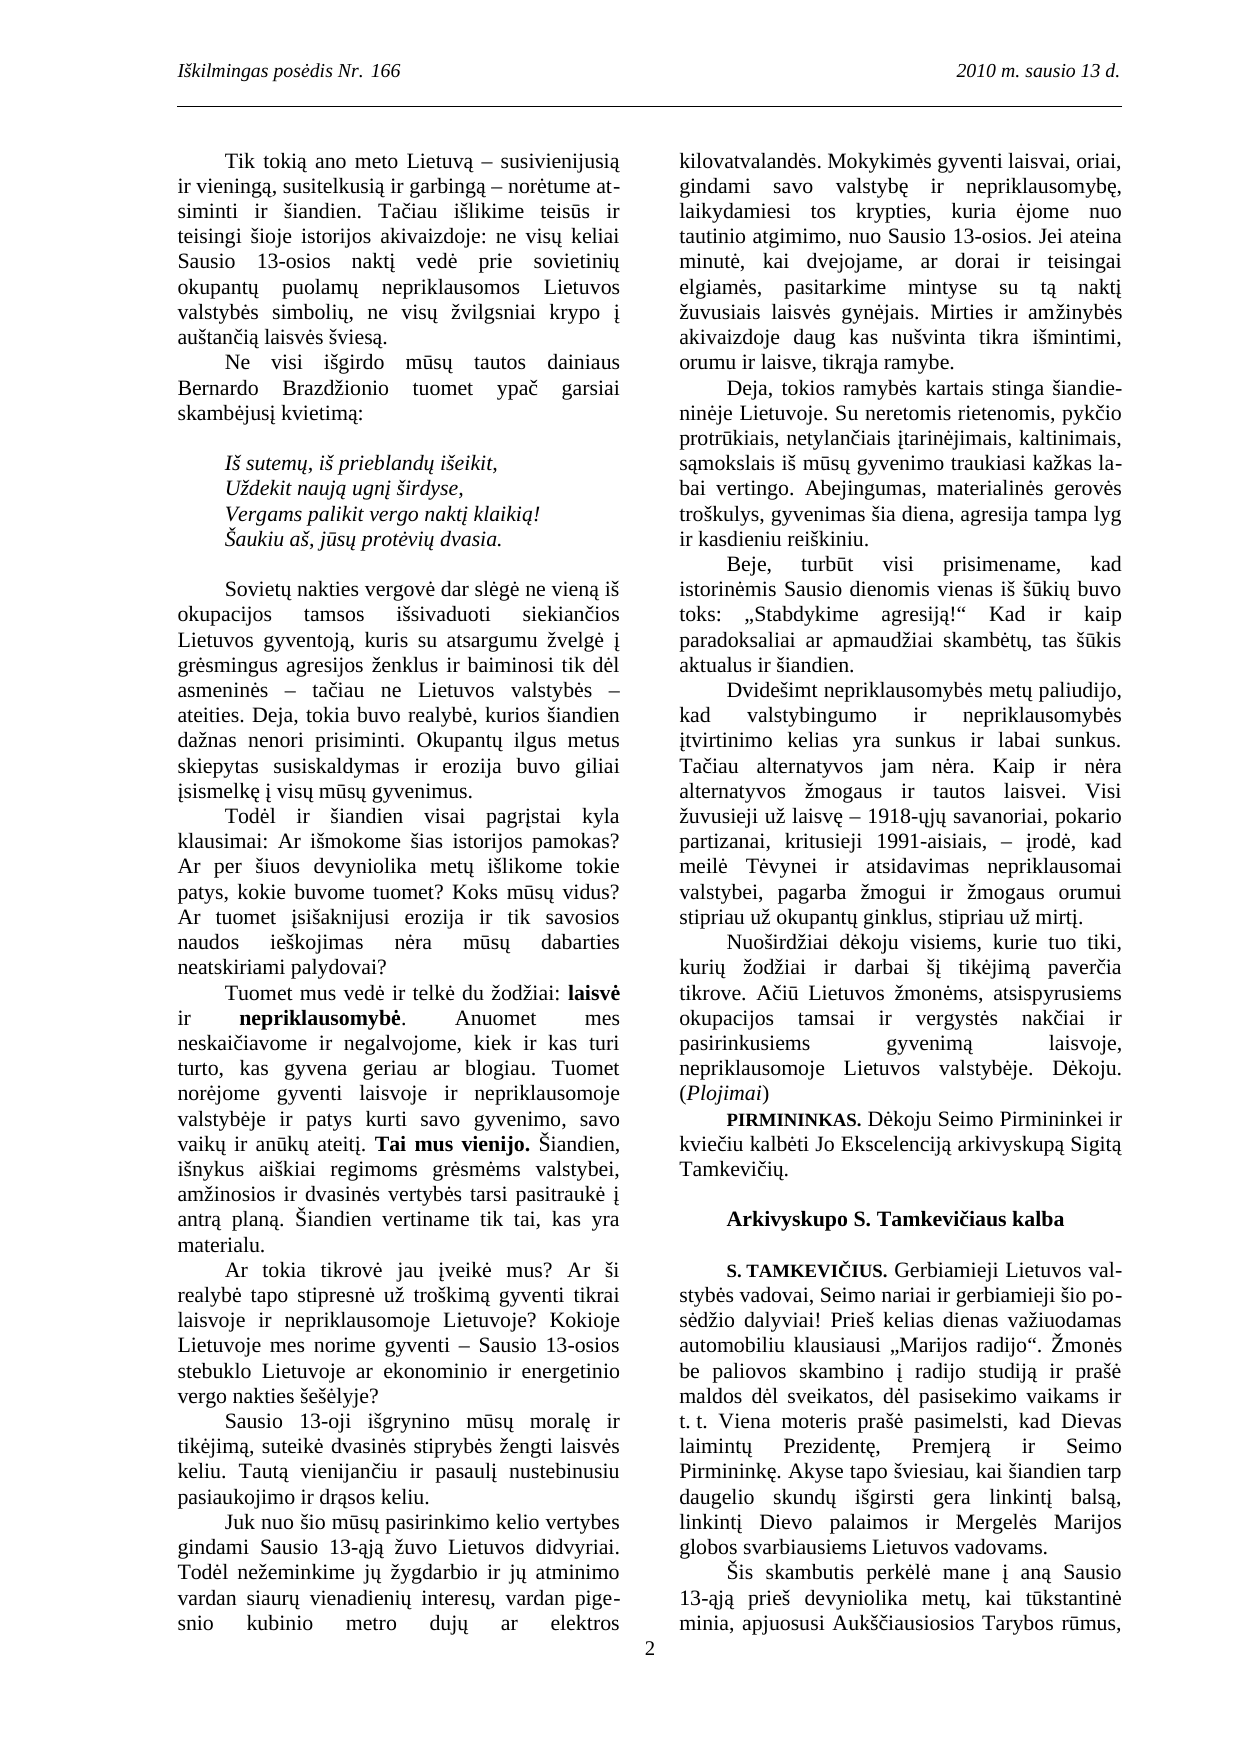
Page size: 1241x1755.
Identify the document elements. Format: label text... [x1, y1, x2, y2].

text Šis skambutis perkėlė mane į aną Sausio 13‑ąją prieš devyniolika metų, kai tūkstantinė minia, apjuosusi Aukščiausiosios Tarybos rūmus, [679, 1559, 1122, 1635]
text Dvidešimt nepriklausomybės metų paliudijo, kad valstybingumo ir nepriklausomybės įtvirtinimo kelias yra sunkus ir labai sunkus. Tačiau alternatyvos jam nėra. Kaip ir nėra alternatyvos žmogaus ir tautos laisvei. Visi žuvusieji už laisvę – 1918-ųjų savanoriai, pokario partizanai, kritusieji 1991-aisiais, – įrodė, kad meilė Tėvynei ir atsidavimas nepriklausomai valstybei, pagarba žmogui ir žmogaus orumui stipriau už okupantų ginklus, stipriau už mirtį. [679, 677, 1122, 929]
text Sovietų nakties vergovė dar slėgė ne vieną iš okupacijos tamsos išsivaduoti siekiančios Lietuvos gyventoją, kuris su atsargumu žvelgė į grėsmingus agresijos ženklus ir baiminosi tik dėl asmeninės – tačiau ne Lietuvos valstybės – ateities. Deja, tokia buvo realybė, kurios šiandien dažnas nenori prisiminti. Okupantų ilgus metus skiepytas susiskaldymas ir erozija buvo giliai įsismelkę į vi­sų mūsų gyvenimus. [177, 576, 620, 803]
text S. TAMKEVIČIUS. Gerbiamieji Lietuvos val­s­tybės vadovai, Seimo nariai ir gerbiamieji šio po­sėdžio dalyviai! Prieš kelias dienas važiuodamas automobiliu klausiausi „Marijos radijo“. Žmo­nės be paliovos skambino į radijo studiją ir prašė maldos dėl sveikatos, dėl pasisekimo vaikams ir t. t. Viena moteris prašė pasimelsti, kad Dievas laimin­tų Prezidentę, Premjerą ir Seimo Pirmininkę. Akyse tapo šviesiau, kai šiandien tarp daugelio skundų išgirsti gera linkintį balsą, linkintį Dievo palaimos ir Mergelės Marijos globos svarbiausiems Lietuvos vadovams. [679, 1257, 1122, 1559]
text Iš sutemų, iš prieblandų išeikit, [177, 450, 620, 475]
text Sausio 13-oji išgrynino mūsų moralę ir tikėjimą, suteikė dvasinės stiprybės žengti laisvės keliu. Tautą vienijančiu ir pasaulį nustebinusiu pasiaukojimo ir drąsos keliu. [177, 1408, 620, 1509]
text Vergams palikit vergo naktį klaikią! [177, 501, 620, 526]
text kilovatvalandės. Mokykimės gyventi laisvai, oriai, gindami sa­vo valstybę ir nepriklausomybę, laikydamiesi tos krypties, kuria ėjome nuo tautinio atgimimo, nuo Sausio 13-osios. Jei ateina minutė, kai dvejojame, ar dorai ir teisingai elgiamės, pasitarkime mintyse su tą naktį žuvusiais laisvės gynėjais. Mirties ir am­žinybės akivaizdoje daug kas nušvinta tikra išmintimi, orumu ir laisve, tikrąja ramybe. [679, 148, 1122, 374]
text PIRMININKAS. Dėkoju Seimo Pirmininkei ir kviečiu kalbėti Jo Ekscelenciją arkivyskupą Sigitą Tamkevičių. [679, 1106, 1122, 1181]
text Deja, tokios ramybės kartais stinga šian­die­ninėje Lietuvoje. Su neretomis rietenomis, pykčio protrūkiais, netylančiais įtarinėjimais, kaltinimais, sąmokslais iš mūsų gyvenimo traukiasi kažkas la­bai vertingo. Abejingumas, materialinės gerovės tro­škulys, gyvenimas šia diena, agresija tampa lyg ir kasdieniu reiškiniu. [679, 374, 1122, 551]
text Nuoširdžiai dėkoju visiems, kurie tuo tiki, kurių žodžiai ir darbai šį tikėjimą paverčia tikrove. Ačiū Lietuvos žmonėms, atsispyrusiems okupa­ci­jos tamsai ir vergystės nakčiai ir pasirinkusiems gy­venimą laisvoje, nepriklausomoje Lietuvos val­stybėje. Dėkoju. (Plojimai) [679, 929, 1122, 1106]
text Todėl ir šiandien visai pagrįstai kyla klausimai: Ar išmokome šias istorijos pamokas? Ar per šiuos devyniolika metų išlikome tokie patys, kokie buvome tuomet? Koks mūsų vidus? Ar tuomet įsi­šaknijusi erozija ir tik savosios naudos ieškojimas nėra mūsų dabarties neatskiriami palydovai? [177, 803, 620, 979]
text Arkivyskupo S. Tamkevičiaus kalba [679, 1206, 1122, 1232]
text Tuomet mus vedė ir telkė du žodžiai: laisvė ir nepriklausomybė. Anuomet mes neskaičiavome ir negalvojome, kiek ir kas turi turto, kas gyvena geriau ar blogiau. Tuomet norėjome gyventi laisvoje ir nepriklausomoje valstybėje ir patys kur­ti savo gyvenimo, savo vaikų ir anūkų ateitį. Tai mus vienijo. Šiandien, išnykus aiškiai regimoms grėsmėms valstybei, amžinosios ir dvasinės vertybės tarsi pasitraukė į antrą planą. Šiandien vertiname tik tai, kas yra materialu. [177, 979, 620, 1257]
text Juk nuo šio mūsų pasirinkimo kelio vertybes gindami Sausio 13-ąją žuvo Lietuvos didvyriai. To­dėl nežeminkime jų žygdarbio ir jų atminimo vardan siaurų vienadienių interesų, vardan pige­snio kubinio metro dujų ar elektros [177, 1509, 620, 1635]
text Šaukiu aš, jūsų protėvių dvasia. [177, 526, 620, 551]
text Beje, turbūt visi prisimename, kad istorinėmis Sausio dienomis vienas iš šūkių buvo toks: „Sta­bdykime agresiją!“ Kad ir kaip paradoksaliai ar apmaudžiai skambėtų, tas šūkis aktualus ir šiandien. [679, 551, 1122, 677]
text Uždekit naują ugnį širdyse, [177, 475, 620, 501]
text Ar tokia tikrovė jau įveikė mus? Ar ši realybė tapo stipresnė už troškimą gyventi tikrai laisvoje ir nepriklausomoje Lietuvoje? Kokioje Lietuvoje mes norime gyventi – Sausio 13-osios stebuklo Lietuvoje ar ekonominio ir energetinio vergo nakties šešėlyje? [177, 1257, 620, 1408]
text Tik tokią ano meto Lietuvą – susivienijusią ir vieningą, susitelkusią ir garbingą – norėtume at­siminti ir šiandien. Tačiau išlikime teisūs ir teisingi šioje istorijos akivaizdoje: ne visų keliai Sausio 13-osios naktį vedė prie sovietinių okupantų puolamų nepriklausomos Lietuvos valstybės simbolių, ne visų žvilgsniai krypo į auštančią laisvės šviesą. [177, 148, 620, 349]
text Ne visi išgirdo mūsų tautos dainiaus Bernardo Brazdžionio tuomet ypač garsiai skambėjusį kvie­­timą: [177, 349, 620, 425]
